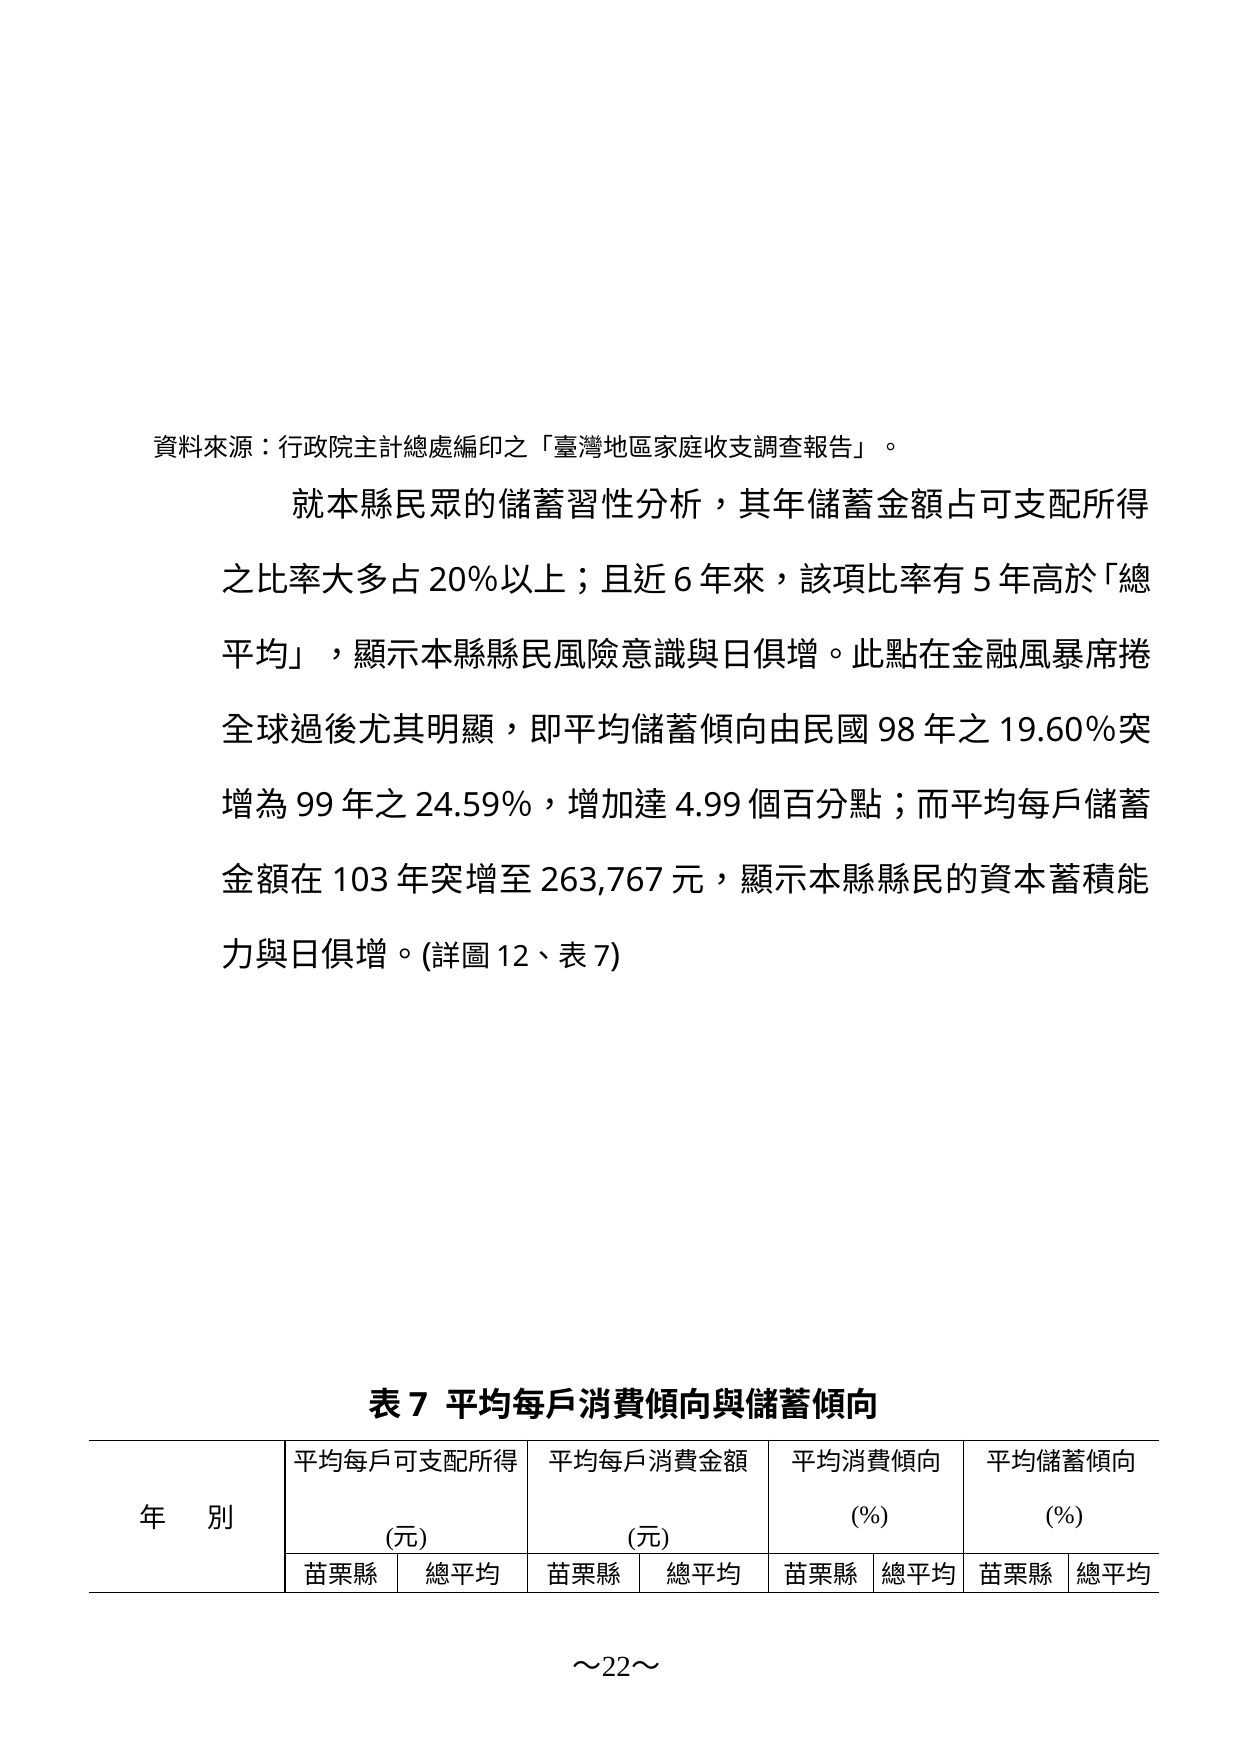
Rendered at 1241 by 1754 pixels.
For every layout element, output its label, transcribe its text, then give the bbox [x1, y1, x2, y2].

table_cell (%) [769, 1478, 963, 1553]
table_cell 平均儲蓄傾向 [964, 1441, 1158, 1478]
table_cell 苗栗縣 [286, 1554, 397, 1592]
table_cell 苗栗縣 [528, 1554, 639, 1592]
table_cell 平均每戶消費金額 [528, 1441, 768, 1478]
table_cell 平均消費傾向 [769, 1441, 963, 1478]
text 資料來源：行政院主計總處編印之「臺灣地區家庭收支調查報告」。 [89, 427, 1152, 464]
table_cell (元) [528, 1478, 768, 1553]
table_cell (%) [964, 1478, 1158, 1553]
text 就本縣民眾的儲蓄習性分析，其年儲蓄金額占可支配所得之比率大多占20％以上；且近6年來，該項比率有5年高於「總平均」，顯示本縣縣民風險意識與日俱增。此點在金融風暴席捲全球過後尤其明顯，即平均儲蓄傾向由民國98年之19.60％突增為99年之24.59％，增加達4.99個百分點；而平均每戶儲蓄金額在103年突增至263,767元，顯示本縣縣民的資本蓄積能力與日俱增。(詳圖12、表7) [222, 464, 1152, 989]
table_cell 總平均 [640, 1554, 768, 1592]
table_cell 苗栗縣 [769, 1554, 873, 1592]
table_cell 總平均 [874, 1554, 963, 1592]
table_cell [89, 1441, 284, 1478]
table_cell [89, 1553, 284, 1592]
table_cell 苗栗縣 [964, 1554, 1068, 1592]
table_cell 平均每戶可支配所得 [286, 1441, 527, 1478]
table_cell 年 別 [89, 1478, 284, 1553]
table_cell 總平均 [398, 1554, 527, 1592]
table_header 表7 平均每戶消費傾向與儲蓄傾向 [89, 1365, 1158, 1439]
table_cell (元) [286, 1478, 527, 1553]
table_cell 總平均 [1069, 1554, 1158, 1592]
